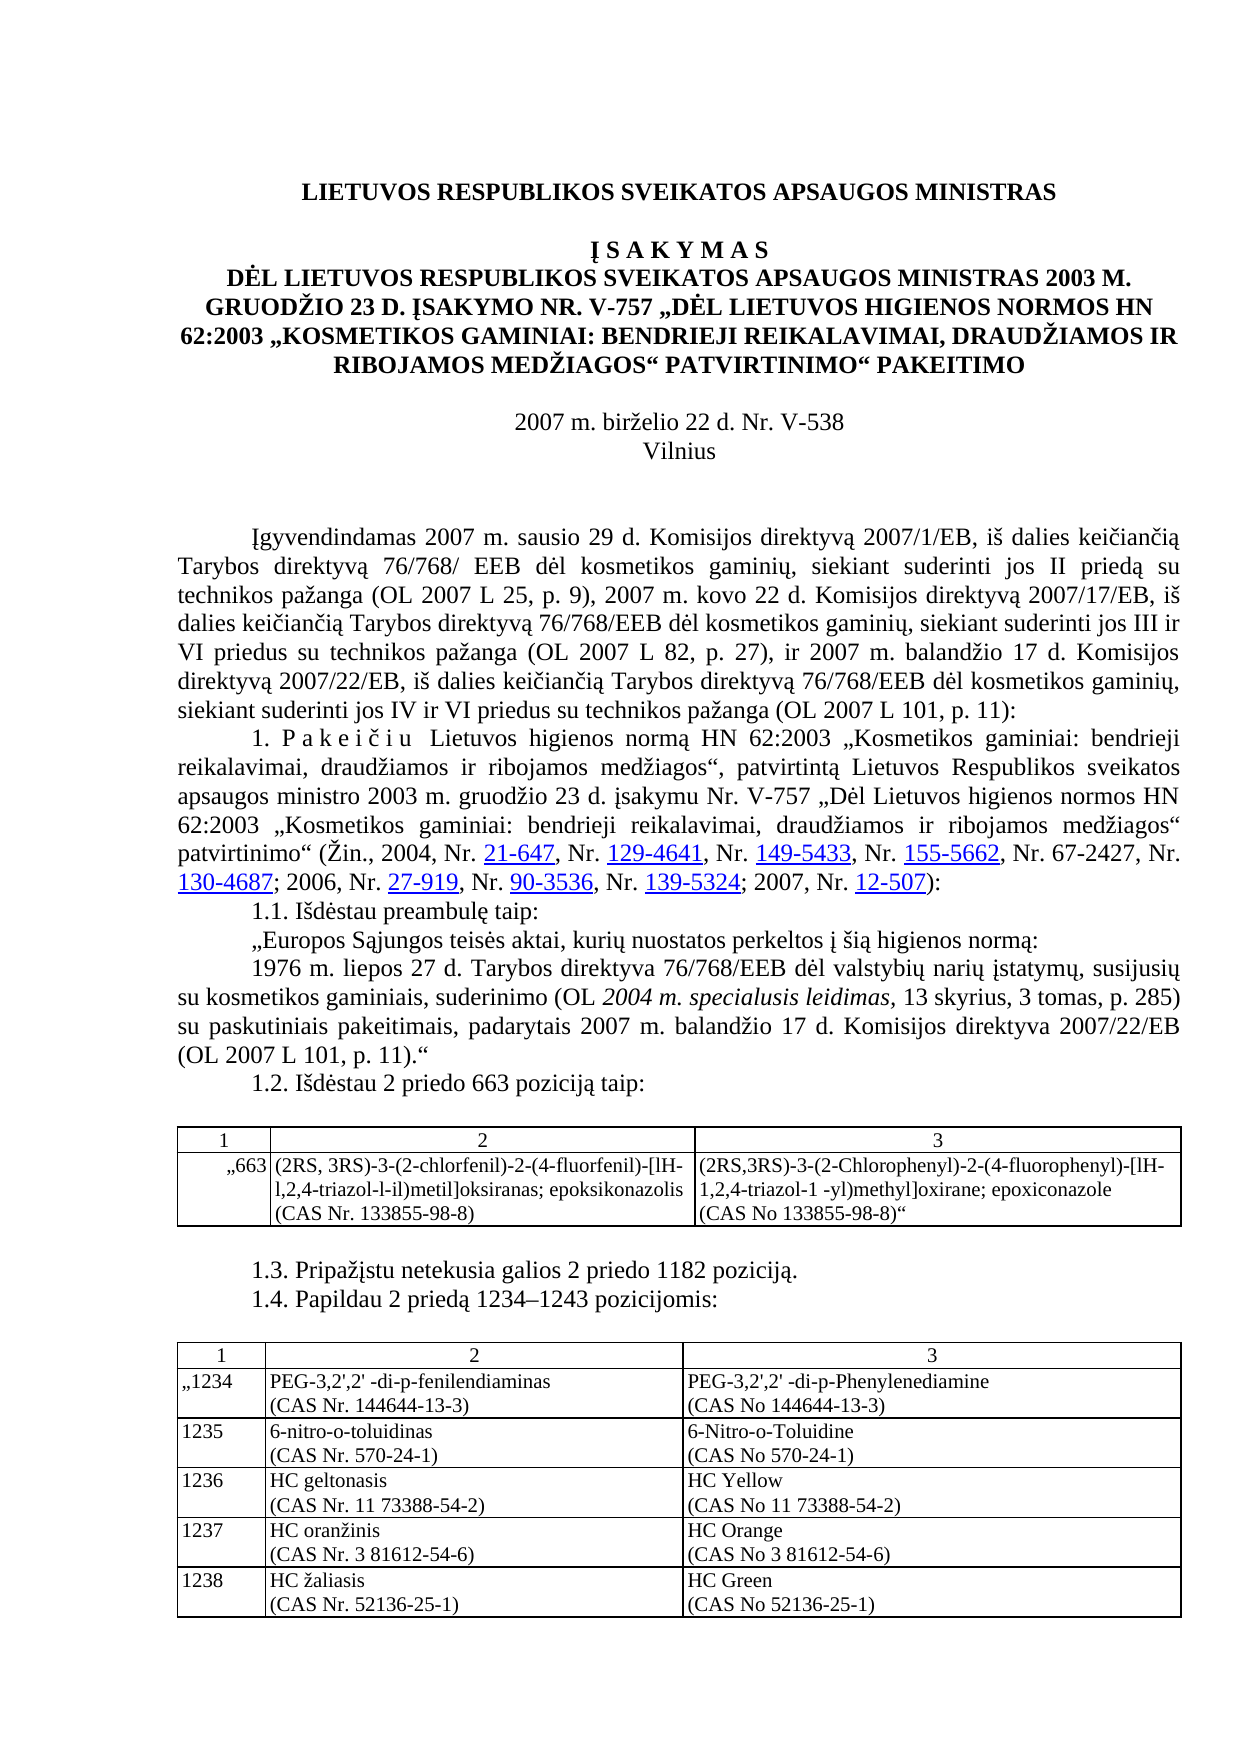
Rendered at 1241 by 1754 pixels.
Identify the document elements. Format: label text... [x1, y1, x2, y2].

text Įgyvendindamas 2007 m. sausio 29 d. Komisijos direktyvą 2007/1/EB, iš dalies keičiančią Tarybos direktyvą 76/768/ EEB dėl kosmetikos gaminių, siekiant suderinti jos II priedą su technikos pažanga (OL 2007 L 25, p. 9), 2007 m. kovo 22 d. Komisijos direktyvą 2007/17/EB, iš dalies keičiančią Tarybos direktyvą 76/768/EEB dėl kosmetikos gaminių, siekiant suderinti jos III ir VI priedus su technikos pažanga (OL 2007 L 82, p. 27), ir 2007 m. balandžio 17 d. Komisijos direktyvą 2007/22/EB, iš dalies keičiančią Tarybos direktyvą 76/768/EEB dėl kosmetikos gaminių, siekiant suderinti jos IV ir VI priedus su technikos pažanga (OL 2007 L 101, p. 11): [177, 522, 1181, 723]
text Vilnius [177, 436, 1181, 465]
table_cell 1238 [178, 1568, 265, 1616]
table_header 1 [261, 1343, 265, 1367]
table_header 1 [266, 1128, 270, 1152]
text 2007 m. birželio 22 d. Nr. V-538 [177, 407, 1181, 436]
text 1.1. Išdėstau preambulę taip: [177, 896, 1181, 925]
text 1.2. Išdėstau 2 priedo 663 poziciją taip: [177, 1068, 1181, 1097]
text DĖL LIETUVOS RESPUBLIKOS SVEIKATOS APSAUGOS MINISTRAS 2003 M. GRUODŽIO 23 D. ĮSAKYMO NR. V-757 „DĖL LIETUVOS HIGIENOS NORMOS HN 62:2003 „KOSMETIKOS GAMINIAI: BENDRIEJI REIKALAVIMAI, DRAUDŽIAMOS IR RIBOJAMOS MEDŽIAGOS“ PATVIRTINIMO“ PAKEITIMO [177, 263, 1181, 378]
table_cell „663 [178, 1153, 270, 1225]
text Į S A K Y M A S [177, 235, 1181, 263]
table_cell 1235 [178, 1419, 265, 1467]
text 1. Pakeičiu Lietuvos higienos normą HN 62:2003 „Kosmetikos gaminiai: bendrieji reikalavimai, draudžiamos ir ribojamos medžiagos“, patvirtintą Lietuvos Respublikos sveikatos apsaugos ministro 2003 m. gruodžio 23 d. įsakymu Nr. V-757 „Dėl Lietuvos higienos normos HN 62:2003 „Kosmetikos gaminiai: bendrieji reikalavimai, draudžiamos ir ribojamos medžiagos“ patvirtinimo“ (Žin., 2004, Nr. 21-647, Nr. 129-4641, Nr. 149-5433, Nr. 155-5662, Nr. 67-2427, Nr. 130-4687; 2006, Nr. 27-919, Nr. 90-3536, Nr. 139-5324; 2007, Nr. 12-507): [177, 723, 1181, 896]
table_cell „1234 [178, 1369, 265, 1417]
table_header 2 [271, 1128, 275, 1152]
text 1976 m. liepos 27 d. Tarybos direktyva 76/768/EEB dėl valstybių narių įstatymų, susijusių su kosmetikos gaminiais, suderinimo (OL 2004 m. specialusis leidimas, 13 skyrius, 3 tomas, p. 285) su paskutiniais pakeitimais, padarytais 2007 m. balandžio 17 d. Komisijos direktyva 2007/22/EB (OL 2007 L 101, p. 11).“ [177, 953, 1181, 1068]
table_cell 1236 [178, 1468, 265, 1517]
text LIETUVOS RESPUBLIKOS SVEIKATOS APSAUGOS MINISTRAS [177, 177, 1181, 206]
table_cell 1237 [178, 1518, 265, 1566]
text „Europos Sąjungos teisės aktai, kurių nuostatos perkeltos į šią higienos normą: [177, 925, 1181, 953]
text 1.3. Pripažįstu netekusia galios 2 priedo 1182 poziciją. [177, 1256, 1181, 1284]
text 1.4. Papildau 2 priedą 1234–1243 pozicijomis: [177, 1284, 1181, 1313]
